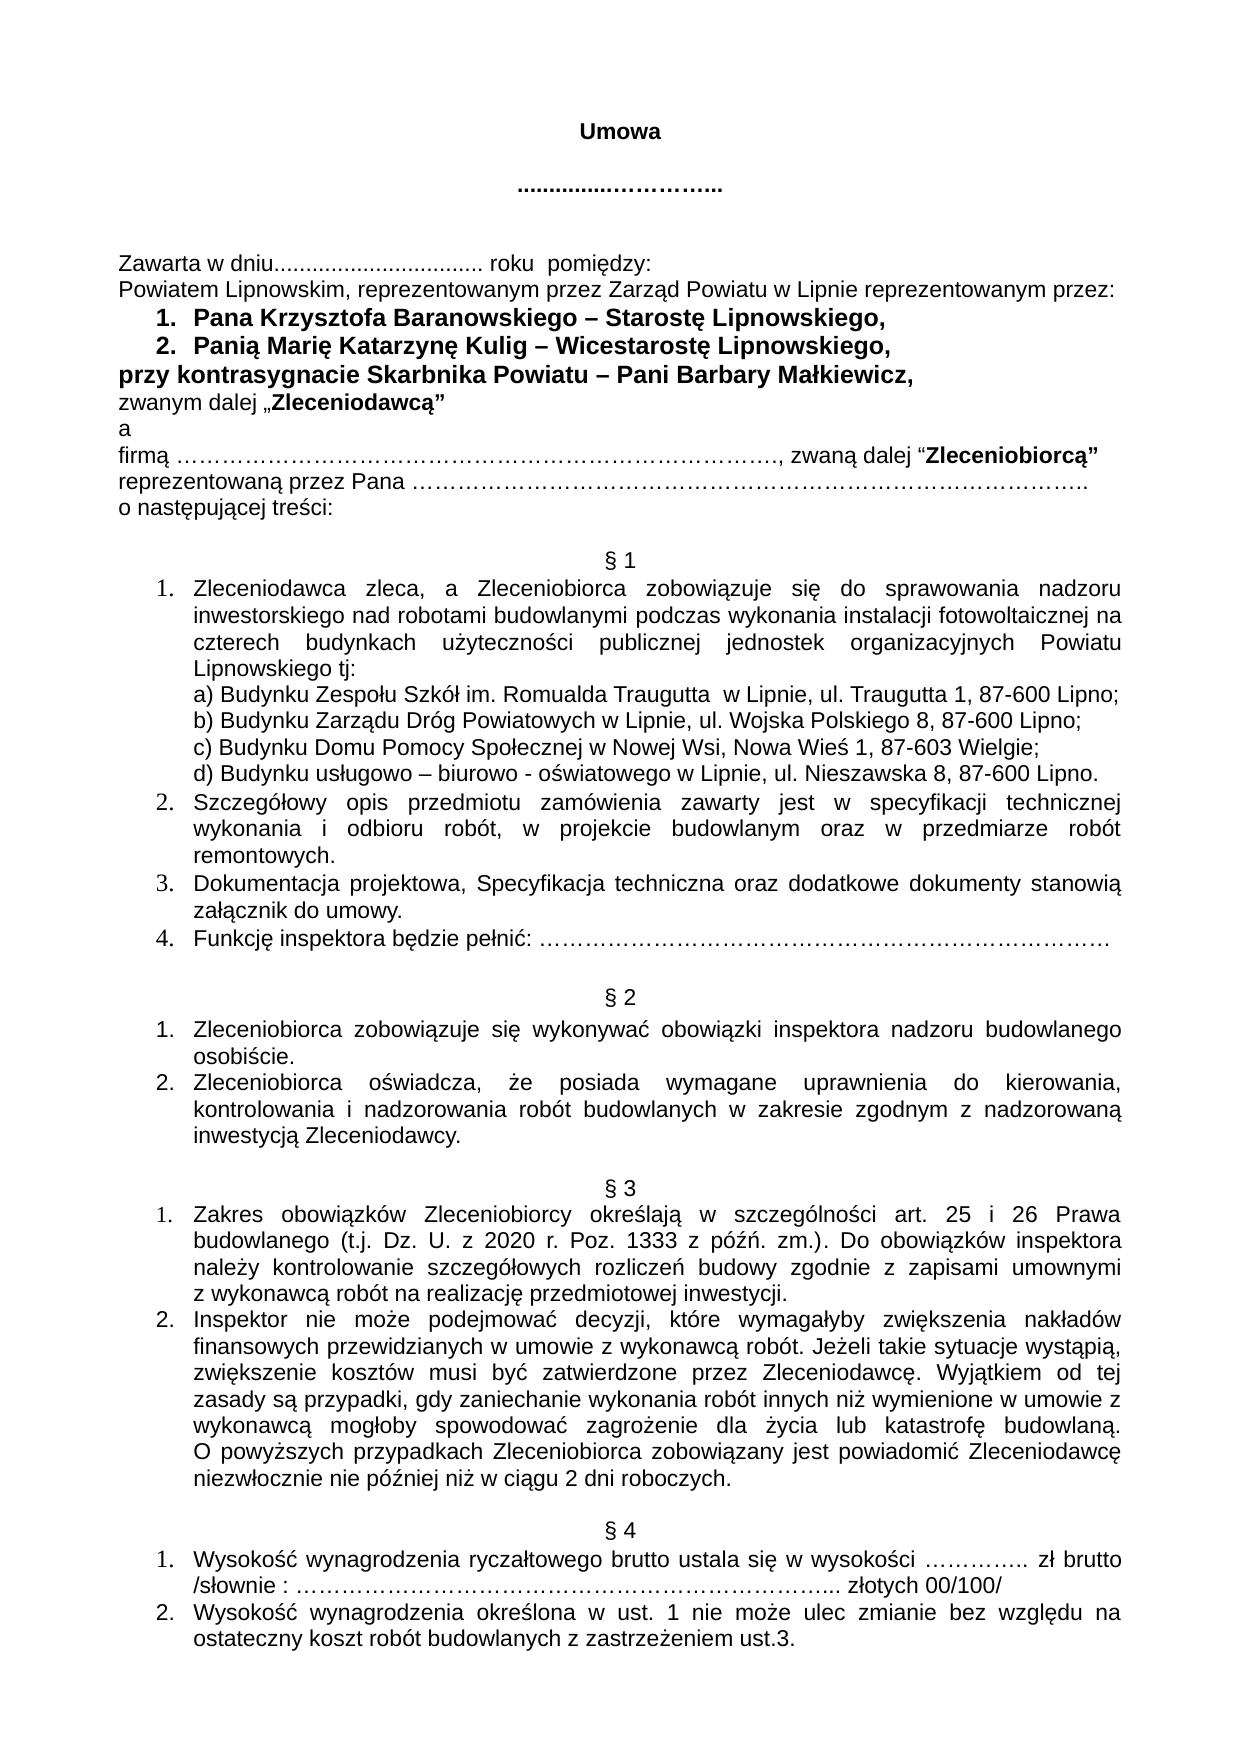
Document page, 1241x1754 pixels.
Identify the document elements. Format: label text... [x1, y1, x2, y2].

list Zakres obowiązków Zleceniobiorcy określają w szczególności art. 25 i 26 Prawa budowlanego (t.j. Dz. U. z 2020 r. Poz. 1333 z późń. zm.). Do obowiązków inspektora należy kontrolowanie szczegółowych rozliczeń budowy zgodnie z zapisami umownymi z wykonawcą robót na realizację przedmiotowej inwestycji. [156, 1201, 1122, 1306]
text zwanym dalej „Zleceniodawcą” [118, 389, 1122, 415]
list Wysokość wynagrodzenia ryczałtowego brutto ustala się w wysokości ………….. zł brutto /słownie : ……………………………………………………………... złotych 00/100/ [156, 1544, 1122, 1599]
list Zleceniobiorca oświadcza, że posiada wymagane uprawnienia do kierowania, kontrolowania i nadzorowania robót budowlanych w zakresie zgodnym z nadzorowaną inwestycją Zleceniodawcy. [156, 1069, 1122, 1148]
text § 4 [118, 1517, 1122, 1544]
list Zleceniodawca zleca, a Zleceniobiorca zobowiązuje się do sprawowania nadzoru inwestorskiego nad robotami budowlanymi podczas wykonania instalacji fotowoltaicznej na czterech budynkach użyteczności publicznej jednostek organizacyjnych Powiatu Lipnowskiego tj: [156, 573, 1122, 681]
list Pana Krzysztofa Baranowskiego – Starostę Lipnowskiego, [156, 303, 1122, 331]
text § 3 [118, 1174, 1122, 1201]
list b) Budynku Zarządu Dróg Powiatowych w Lipnie, ul. Wojska Polskiego 8, 87-600 Lipno; [156, 707, 1122, 734]
text § 2 [118, 984, 1122, 1011]
list Funkcję inspektora będzie pełnić: ………………………………………………………………… [156, 923, 1122, 952]
text reprezentowaną przez Pana …………………………………………………………………………….. [118, 468, 1122, 494]
text ...............…………... [118, 171, 1122, 197]
list Wysokość wynagrodzenia określona w ust. 1 nie może ulec zmianie bez względu na ostateczny koszt robót budowlanych z zastrzeżeniem ust.3. [156, 1599, 1122, 1651]
text a [118, 415, 1122, 442]
list c) Budynku Domu Pomocy Społecznej w Nowej Wsi, Nowa Wieś 1, 87-603 Wielgie; [156, 734, 1122, 760]
text Zawarta w dniu................................. roku pomiędzy: [118, 250, 1122, 276]
list Szczegółowy opis przedmiotu zamówienia zawarty jest w specyfikacji technicznej wykonania i odbioru robót, w projekcie budowlanym oraz w przedmiarze robót remontowych. [156, 787, 1122, 868]
text o następującej treści: [118, 494, 1122, 521]
text § 1 [118, 547, 1122, 573]
list Dokumentacja projektowa, Specyfikacja techniczna oraz dodatkowe dokumenty stanowią załącznik do umowy. [156, 868, 1122, 923]
text Powiatem Lipnowskim, reprezentowanym przez Zarząd Powiatu w Lipnie reprezentowanym przez: [118, 276, 1122, 303]
text firmą ……………………………………………………………………., zwaną dalej “Zleceniobiorcą” [118, 442, 1122, 468]
text przy kontrasygnacie Skarbnika Powiatu – Pani Barbary Małkiewicz, [118, 360, 1122, 389]
list Zleceniobiorca zobowiązuje się wykonywać obowiązki inspektora nadzoru budowlanego osobiście. [156, 1016, 1122, 1069]
list a) Budynku Zespołu Szkół im. Romualda Traugutta w Lipnie, ul. Traugutta 1, 87-600 Lipno; [156, 681, 1122, 707]
text Umowa [118, 118, 1122, 144]
list d) Budynku usługowo – biurowo - oświatowego w Lipnie, ul. Nieszawska 8, 87-600 Lipno. [156, 760, 1122, 787]
list Inspektor nie może podejmować decyzji, które wymagałyby zwiększenia nakładów finansowych przewidzianych w umowie z wykonawcą robót. Jeżeli takie sytuacje wystąpią, zwiększenie kosztów musi być zatwierdzone przez Zleceniodawcę. Wyjątkiem od tej zasady są przypadki, gdy zaniechanie wykonania robót innych niż wymienione w umowie z wykonawcą mogłoby spowodować zagrożenie dla życia lub katastrofę budowlaną. O powyższych przypadkach Zleceniobiorca zobowiązany jest powiadomić Zleceniodawcę niezwłocznie nie później niż w ciągu 2 dni roboczych. [156, 1306, 1122, 1491]
list Panią Marię Katarzynę Kulig – Wicestarostę Lipnowskiego, [156, 331, 1122, 360]
